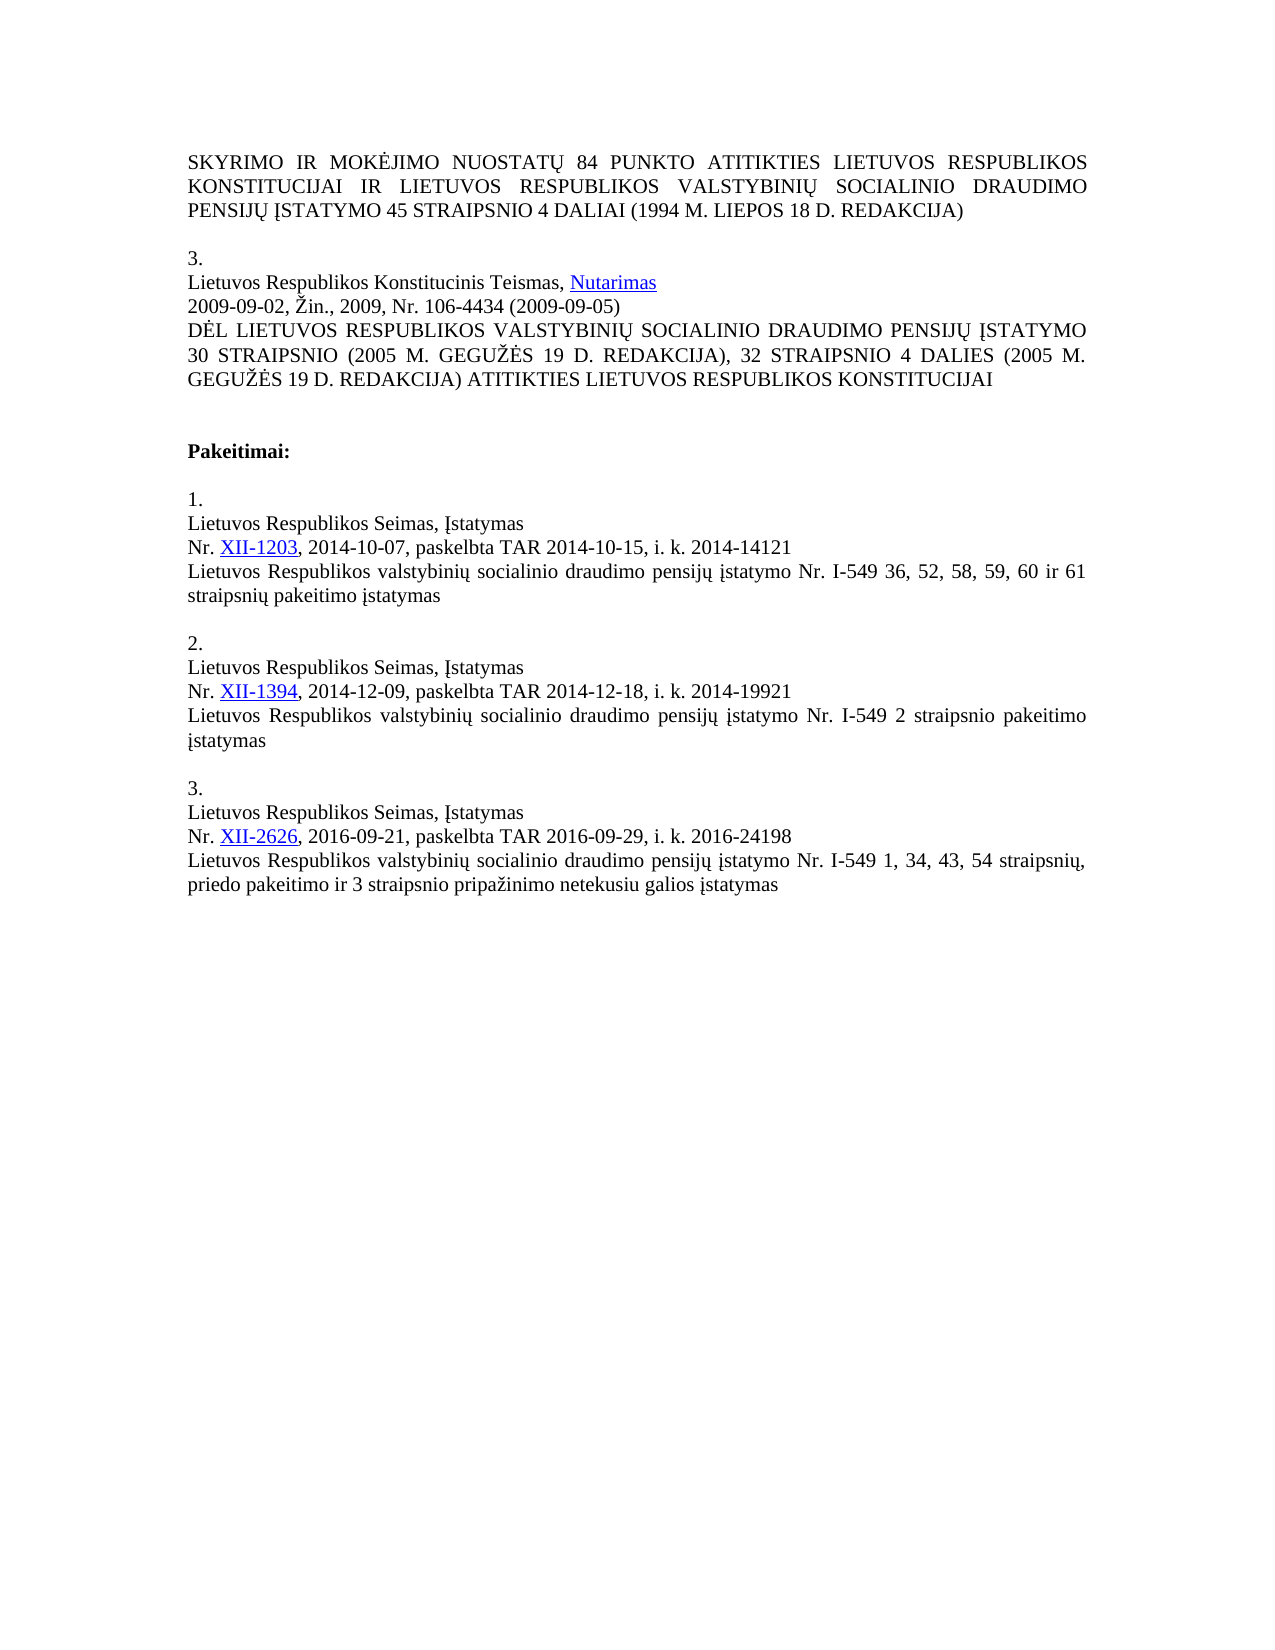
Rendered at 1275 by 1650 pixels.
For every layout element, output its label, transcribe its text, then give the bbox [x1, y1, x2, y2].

text Lietuvos Respublikos valstybinių socialinio draudimo pensijų įstatymo Nr. I-549 1, 34, 43, 54 straipsnių, priedo pakeitimo ir 3 straipsnio pripažinimo netekusiu galios įstatymas [187, 848, 1087, 896]
text DĖL LIETUVOS RESPUBLIKOS VALSTYBINIŲ SOCIALINIO DRAUDIMO PENSIJŲ ĮSTATYMO 30 STRAIPSNIO (2005 M. GEGUŽĖS 19 D. REDAKCIJA), 32 STRAIPSNIO 4 DALIES (2005 M. GEGUŽĖS 19 D. REDAKCIJA) ATITIKTIES LIETUVOS RESPUBLIKOS KONSTITUCIJAI [187, 318, 1087, 391]
text Nr. XII-1203, 2014-10-07, paskelbta TAR 2014-10-15, i. k. 2014-14121 [187, 535, 1087, 559]
text 3. [187, 776, 1087, 800]
text 3. [187, 246, 1087, 270]
text Lietuvos Respublikos Seimas, Įstatymas [187, 655, 1087, 679]
text Pakeitimai: [187, 439, 1087, 463]
text Nr. XII-2626, 2016-09-21, paskelbta TAR 2016-09-29, i. k. 2016-24198 [187, 824, 1087, 848]
text 2. [187, 631, 1087, 655]
text Lietuvos Respublikos valstybinių socialinio draudimo pensijų įstatymo Nr. I-549 36, 52, 58, 59, 60 ir 61 straipsnių pakeitimo įstatymas [187, 559, 1087, 607]
text Lietuvos Respublikos Konstitucinis Teismas, Nutarimas [187, 270, 1087, 294]
text Lietuvos Respublikos Seimas, Įstatymas [187, 511, 1087, 535]
text SKYRIMO IR MOKĖJIMO NUOSTATŲ 84 PUNKTO ATITIKTIES LIETUVOS RESPUBLIKOS KONSTITUCIJAI IR LIETUVOS RESPUBLIKOS VALSTYBINIŲ SOCIALINIO DRAUDIMO PENSIJŲ ĮSTATYMO 45 STRAIPSNIO 4 DALIAI (1994 M. LIEPOS 18 D. REDAKCIJA) [187, 150, 1088, 222]
text Nr. XII-1394, 2014-12-09, paskelbta TAR 2014-12-18, i. k. 2014-19921 [187, 679, 1087, 703]
text Lietuvos Respublikos Seimas, Įstatymas [187, 800, 1087, 824]
text 2009-09-02, Žin., 2009, Nr. 106-4434 (2009-09-05) [187, 294, 1087, 318]
text Lietuvos Respublikos valstybinių socialinio draudimo pensijų įstatymo Nr. I-549 2 straipsnio pakeitimo įstatymas [187, 703, 1087, 752]
text 1. [187, 487, 1087, 511]
